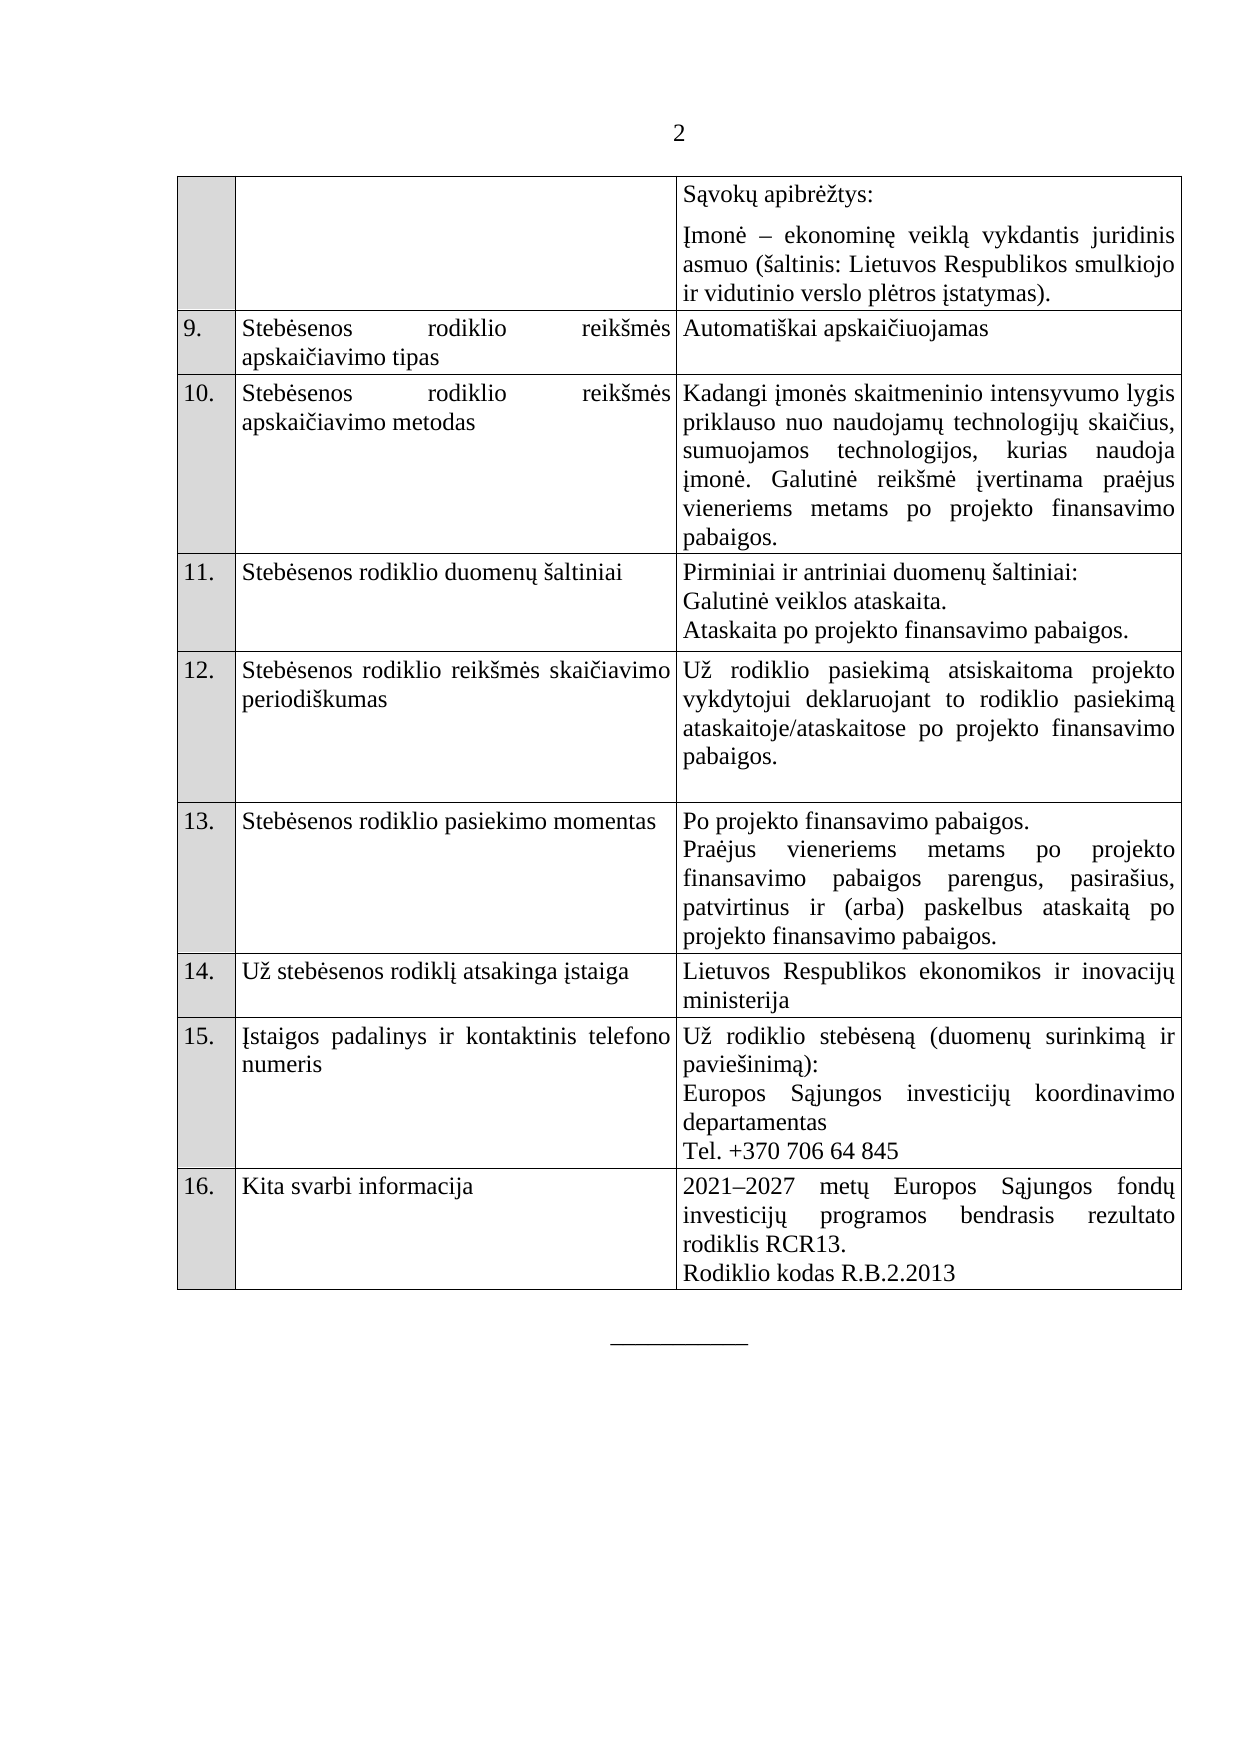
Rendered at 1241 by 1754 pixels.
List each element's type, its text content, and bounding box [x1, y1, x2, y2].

table_cell 2021–2027 metų Europos Sąjungos fondų investicijų programos bendrasis rezultato rodiklis RCR13. Rodiklio kodas R.B.2.2013 [677, 1169, 1181, 1289]
table_cell 12. [178, 652, 235, 802]
table_cell 11. [178, 554, 235, 651]
table_cell [178, 177, 235, 309]
table_cell 15. [178, 1018, 235, 1167]
table_cell Kadangi įmonės skaitmeninio intensyvumo lygis priklauso nuo naudojamų technologijų skaičius, sumuojamos technologijos, kurias naudoja įmonė. Galutinė reikšmė įvertinama praėjus vieneriems metams po projekto finansavimo pabaigos. [677, 375, 1181, 553]
table_cell Stebėsenos rodiklio pasiekimo momentas [236, 803, 676, 952]
table_cell Už rodiklio pasiekimą atsiskaitoma projekto vykdytojui deklaruojant to rodiklio pasiekimą ataskaitoje/ataskaitose po projekto finansavimo pabaigos. [677, 652, 1181, 802]
table_cell 14. [178, 954, 235, 1017]
table_cell [236, 177, 676, 309]
table_cell Įstaigos padalinys ir kontaktinis telefono numeris [236, 1018, 676, 1167]
table_cell Už rodiklio stebėseną (duomenų surinkimą ir paviešinimą): Europos Sąjungos investicijų koordinavimo departamentas Tel. +370 706 64 845 [677, 1018, 1181, 1167]
text ___________ [177, 1319, 1181, 1348]
table_cell Už stebėsenos rodiklį atsakinga įstaiga [236, 954, 676, 1017]
table_cell Stebėsenos rodiklio reikšmės apskaičiavimo metodas [236, 375, 676, 553]
table_cell 9. [178, 311, 235, 374]
table_cell 13. [178, 803, 235, 952]
table_cell Po projekto finansavimo pabaigos. Praėjus vieneriems metams po projekto finansavimo pabaigos parengus, pasirašius, patvirtinus ir (arba) paskelbus ataskaitą po projekto finansavimo pabaigos. [677, 803, 1181, 952]
table_cell Pirminiai ir antriniai duomenų šaltiniai: Galutinė veiklos ataskaita. Ataskaita po projekto finansavimo pabaigos. [677, 554, 1181, 651]
table_cell Kita svarbi informacija [236, 1169, 676, 1289]
table_cell Lietuvos Respublikos ekonomikos ir inovacijų ministerija [677, 954, 1181, 1017]
table_cell Stebėsenos rodiklio duomenų šaltiniai [236, 554, 676, 651]
table_cell 10. [178, 375, 235, 553]
table_cell Automatiškai apskaičiuojamas [677, 311, 1181, 374]
table_cell Stebėsenos rodiklio reikšmės skaičiavimo periodiškumas [236, 652, 676, 802]
table_cell Sąvokų apibrėžtys: Įmonė – ekonominę veiklą vykdantis juridinis asmuo (šaltinis: Lietuvos Respublikos smulkiojo ir vidutinio verslo plėtros įstatymas). [677, 177, 1181, 309]
table_cell Stebėsenos rodiklio reikšmės apskaičiavimo tipas [236, 311, 676, 374]
table_cell 16. [178, 1169, 235, 1289]
